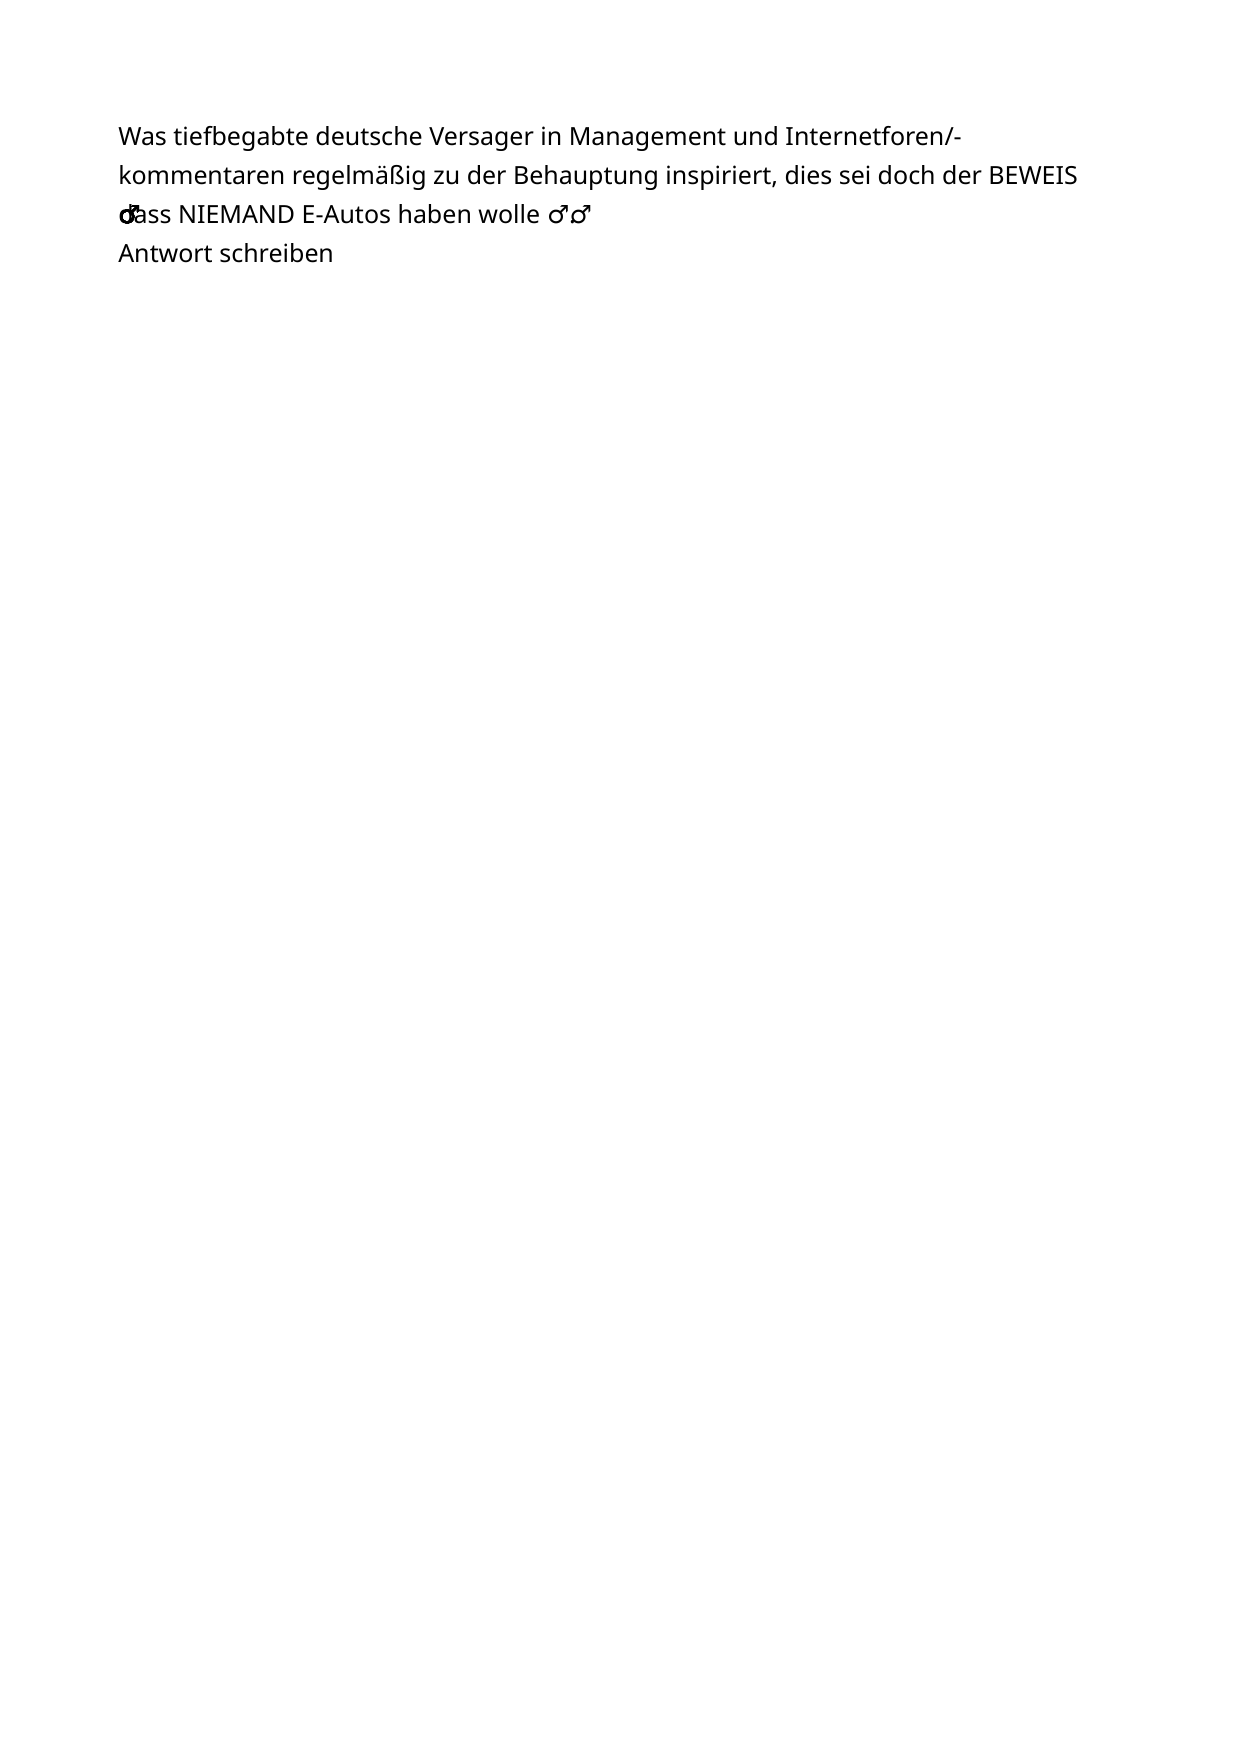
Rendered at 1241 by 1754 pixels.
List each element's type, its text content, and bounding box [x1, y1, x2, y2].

text Antwort schreiben [118, 236, 1122, 270]
text Was tiefbegabte deutsche Versager in Management und Internetforen/-kommentaren regelmäßig zu der Behauptung inspiriert, dies sei doch der BEWEIS dass NIEMAND E-Autos haben wolle 🤦🏽‍♂️. [118, 118, 1122, 231]
